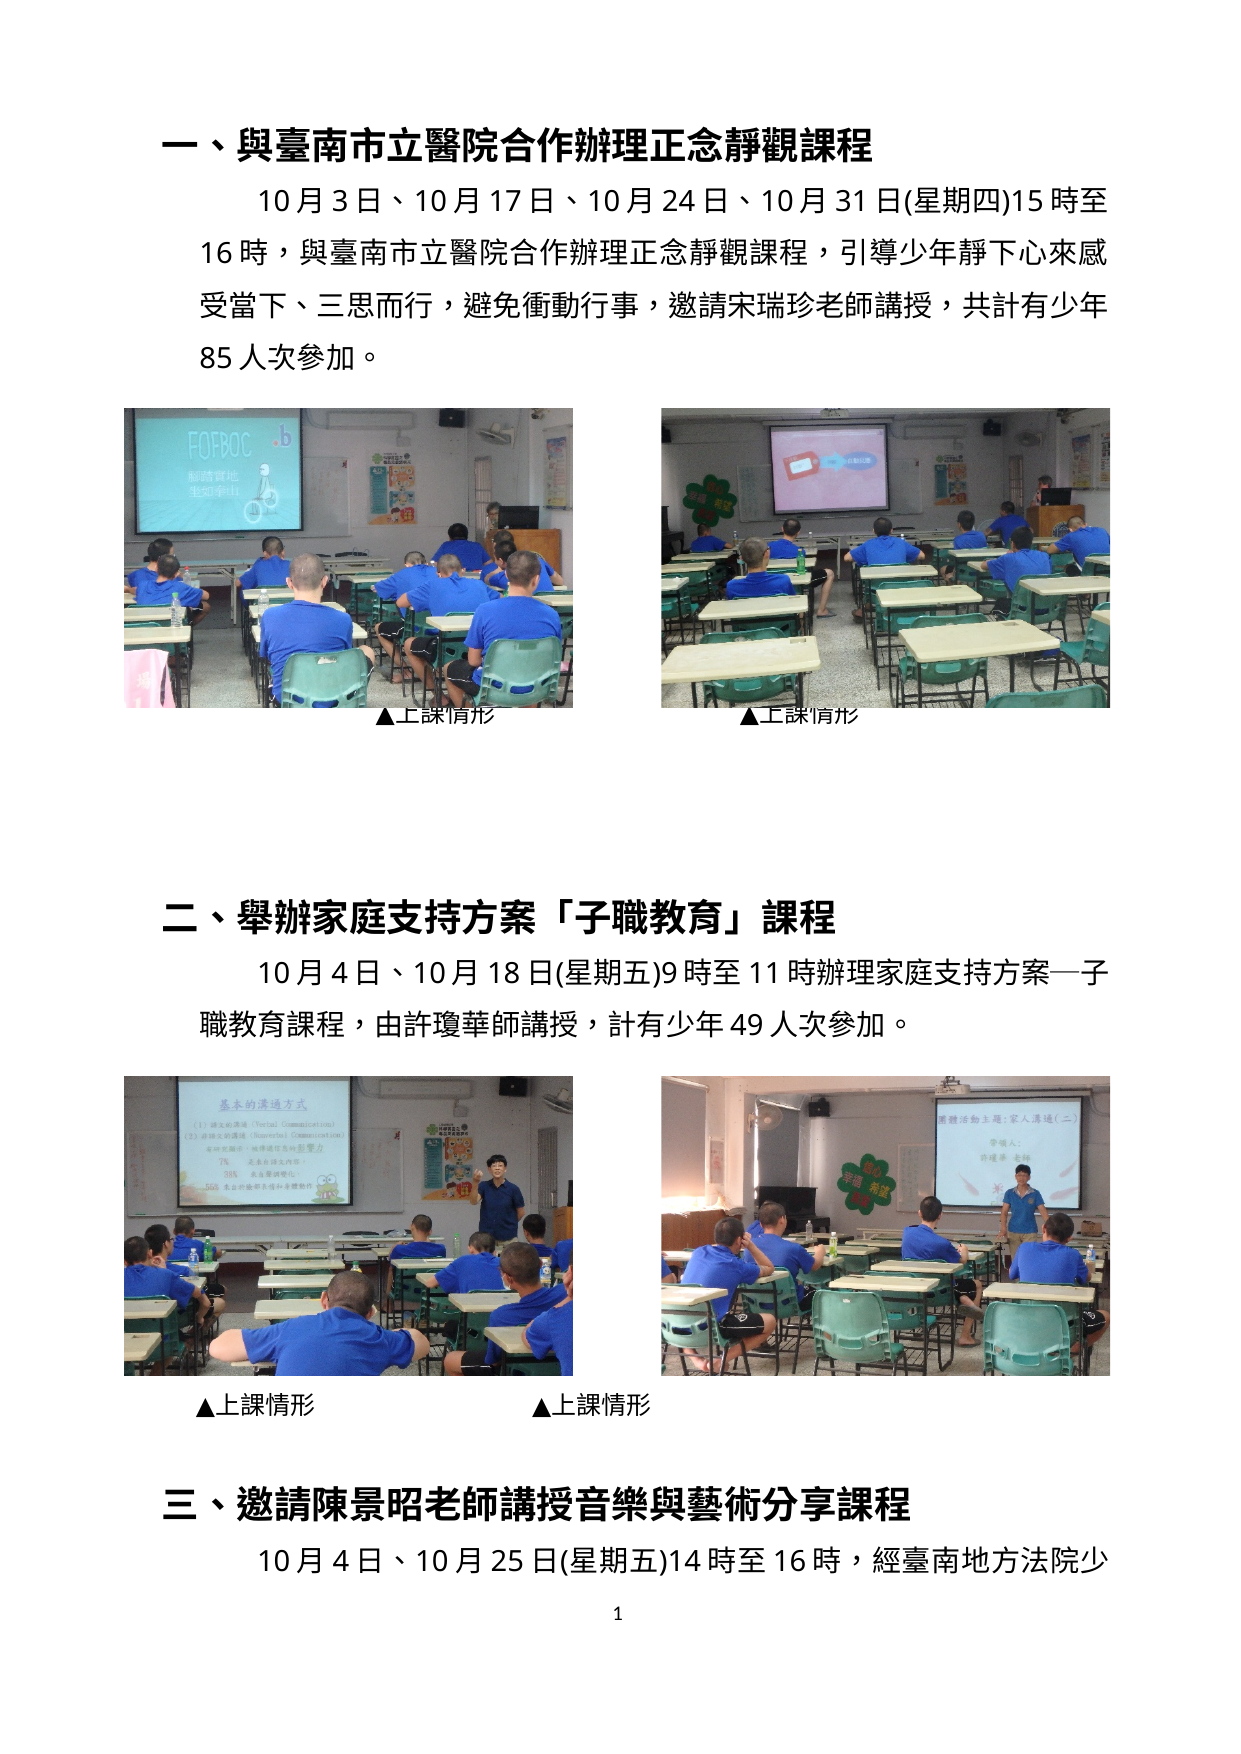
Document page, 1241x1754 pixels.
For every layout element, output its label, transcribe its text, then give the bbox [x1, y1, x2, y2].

picture [661, 408, 1111, 708]
text 10月4日、10月25日(星期五)14時至16時，經臺南地方法院少 [199, 1529, 1110, 1581]
text 三、邀請陳景昭老師講授音樂與藝術分享課程 [162, 1477, 1110, 1529]
text ▲上課情形 ▲上課情形 [124, 681, 1110, 733]
text 10月4日、10月18日(星期五)9時至11時辦理家庭支持方案─子職教育課程，由許瓊華師講授，計有少年49人次參加。 [199, 942, 1110, 1046]
picture [661, 1076, 1111, 1376]
text ▲上課情形 ▲上課情形 [124, 1373, 1110, 1425]
text 10月3日、10月17日、10月24日、10月31日(星期四)15時至16時，與臺南市立醫院合作辦理正念靜觀課程，引導少年靜下心來感受當下、三思而行，避免衝動行事，邀請宋瑞珍老師講授，共計有少年85人次參加。 [199, 170, 1110, 378]
text 二、舉辦家庭支持方案「子職教育」課程 [162, 889, 1110, 942]
picture [124, 1076, 573, 1376]
picture [124, 408, 573, 708]
text 一、與臺南市立醫院合作辦理正念靜觀課程 [162, 118, 1110, 170]
